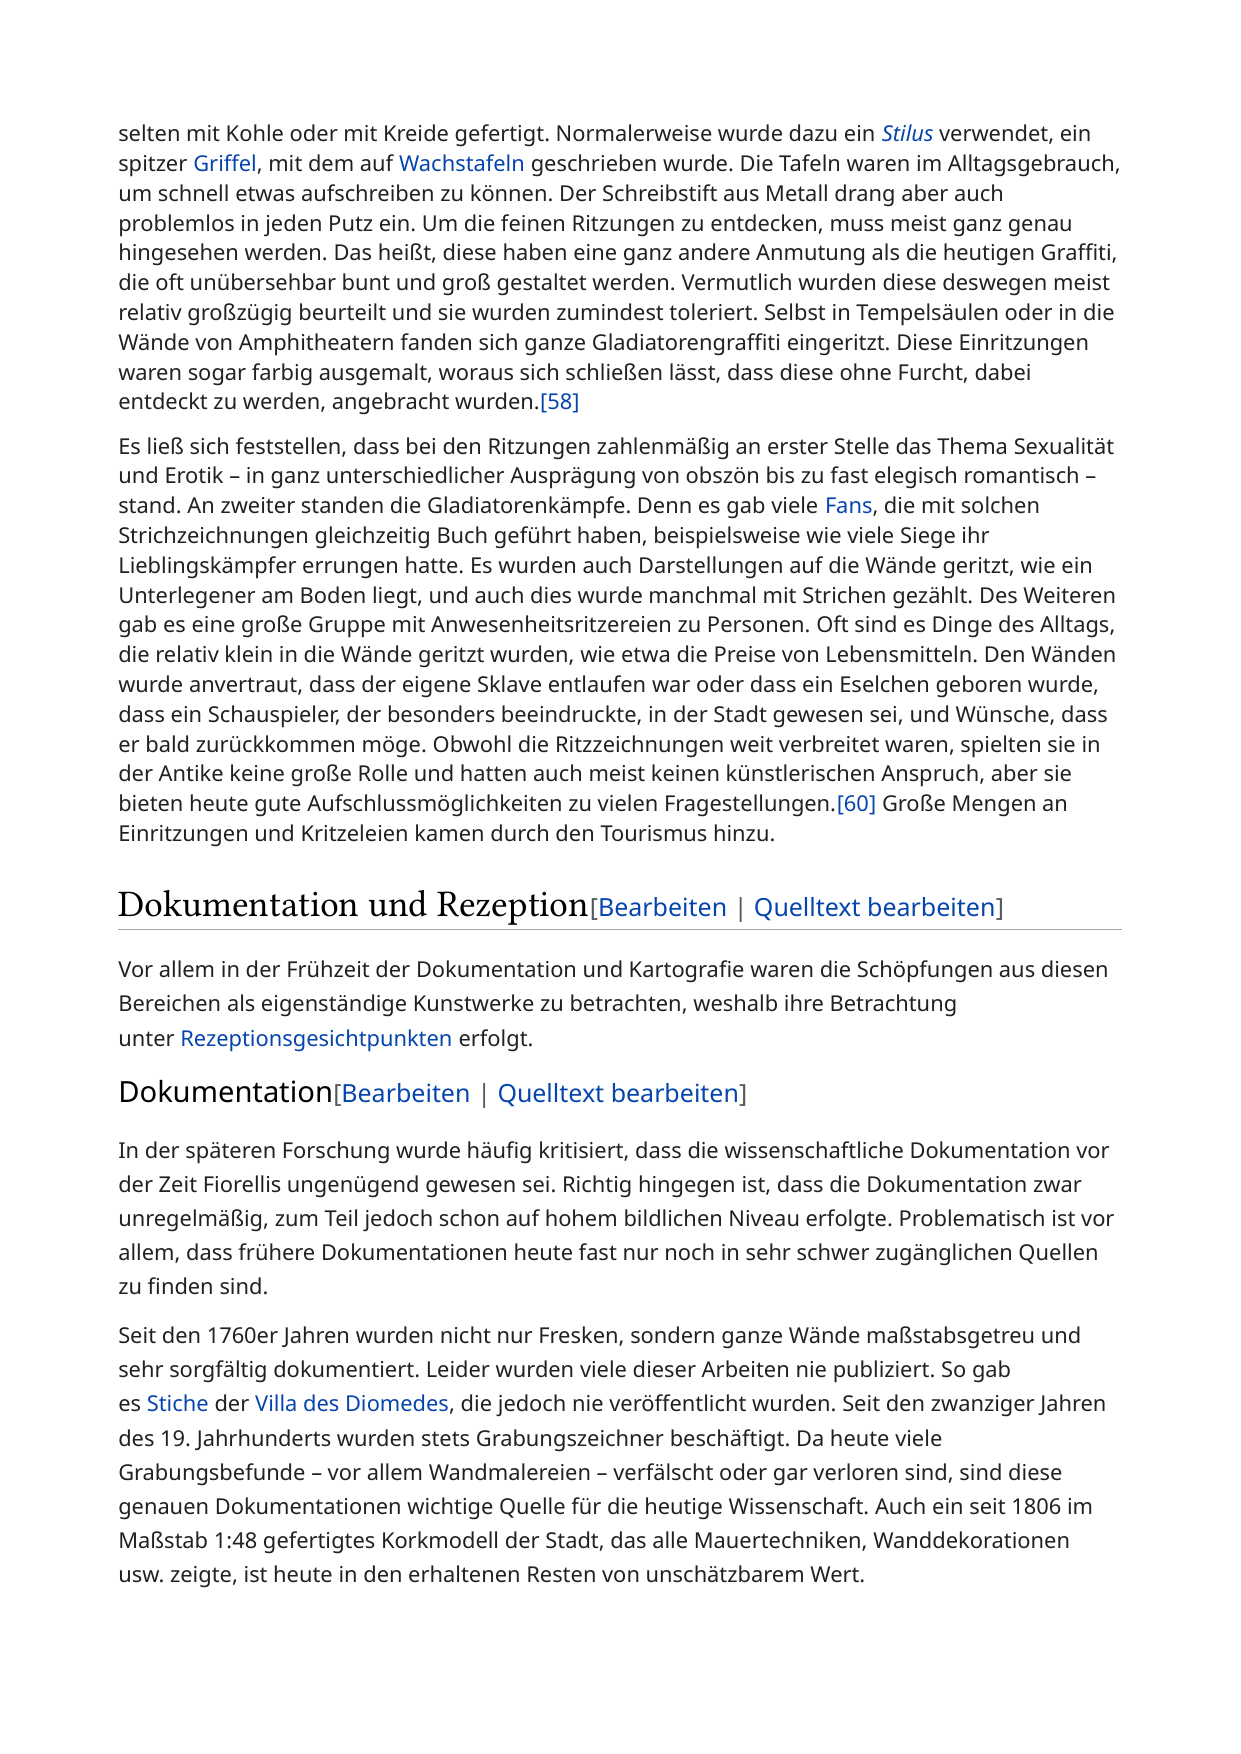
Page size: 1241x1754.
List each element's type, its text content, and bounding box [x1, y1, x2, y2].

text Seit den 1760er Jahren wurden nicht nur Fresken, sondern ganze Wände maßstabsgetreu und sehr sorgfältig dokumentiert. Leider wurden viele dieser Arbeiten nie publiziert. So gab es Stiche der Villa des Diomedes, die jedoch nie veröffentlicht wurden. Seit den zwanziger Jahren des 19. Jahrhunderts wurden stets Grabungszeichner beschäftigt. Da heute viele Grabungsbefunde – vor allem Wandmalereien – verfälscht oder gar verloren sind, sind diese genauen Dokumentationen wichtige Quelle für die heutige Wissenschaft. Auch ein seit 1806 im Maßstab 1:48 gefertigtes Korkmodell der Stadt, das alle Mauertechniken, Wanddekorationen usw. zeigte, ist heute in den erhaltenen Resten von unschätzbarem Wert. [118, 1320, 1122, 1589]
subtitle Dokumentation und Rezeption[Bearbeiten | Quelltext bearbeiten] [118, 883, 1122, 929]
text Vor allem in der Frühzeit der Dokumentation und Kartografie waren die Schöpfungen aus diesen Bereichen als eigenständige Kunstwerke zu betrachten, weshalb ihre Betrachtung unter Rezeptionsgesichtpunkten erfolgt. [118, 954, 1122, 1052]
subtitle Dokumentation[Bearbeiten | Quelltext bearbeiten] [118, 1071, 1122, 1111]
text selten mit Kohle oder mit Kreide gefertigt. Normalerweise wurde dazu ein Stilus verwendet, ein spitzer Griffel, mit dem auf Wachstafeln geschrieben wurde. Die Tafeln waren im Alltagsgebrauch, um schnell etwas aufschreiben zu können. Der Schreibstift aus Metall drang aber auch problemlos in jeden Putz ein. Um die feinen Ritzungen zu entdecken, muss meist ganz genau hingesehen werden. Das heißt, diese haben eine ganz andere Anmutung als die heutigen Graffiti, die oft unübersehbar bunt und groß gestaltet werden. Vermutlich wurden diese deswegen meist relativ großzügig beurteilt und sie wurden zumindest toleriert. Selbst in Tempelsäulen oder in die Wände von Amphitheatern fanden sich ganze Gladiatorengraffiti eingeritzt. Diese Einritzungen waren sogar farbig ausgemalt, woraus sich schließen lässt, dass diese ohne Furcht, dabei entdeckt zu werden, angebracht wurden.[58] [118, 118, 1122, 416]
text Es ließ sich feststellen, dass bei den Ritzungen zahlenmäßig an erster Stelle das Thema Sexualität und Erotik – in ganz unterschiedlicher Ausprägung von obszön bis zu fast elegisch romantisch – stand. An zweiter standen die Gladiatorenkämpfe. Denn es gab viele Fans, die mit solchen Strichzeichnungen gleichzeitig Buch geführt haben, beispielsweise wie viele Siege ihr Lieblingskämpfer errungen hatte. Es wurden auch Darstellungen auf die Wände geritzt, wie ein Unterlegener am Boden liegt, und auch dies wurde manchmal mit Strichen gezählt. Des Weiteren gab es eine große Gruppe mit Anwesenheitsritzereien zu Personen. Oft sind es Dinge des Alltags, die relativ klein in die Wände geritzt wurden, wie etwa die Preise von Lebensmitteln. Den Wänden wurde anvertraut, dass der eigene Sklave entlaufen war oder dass ein Eselchen geboren wurde, dass ein Schauspieler, der besonders beeindruckte, in der Stadt gewesen sei, und Wünsche, dass er bald zurückkommen möge. Obwohl die Ritzzeichnungen weit verbreitet waren, spielten sie in der Antike keine große Rolle und hatten auch meist keinen künstlerischen Anspruch, aber sie bieten heute gute Aufschlussmöglichkeiten zu vielen Fragestellungen.[60] Große Mengen an Einritzungen und Kritzeleien kamen durch den Tourismus hinzu. [118, 431, 1122, 848]
text In der späteren Forschung wurde häufig kritisiert, dass die wissenschaftliche Dokumentation vor der Zeit Fiorellis ungenügend gewesen sei. Richtig hingegen ist, dass die Dokumentation zwar unregelmäßig, zum Teil jedoch schon auf hohem bildlichen Niveau erfolgte. Problematisch ist vor allem, dass frühere Dokumentationen heute fast nur noch in sehr schwer zugänglichen Quellen zu finden sind. [118, 1135, 1122, 1301]
